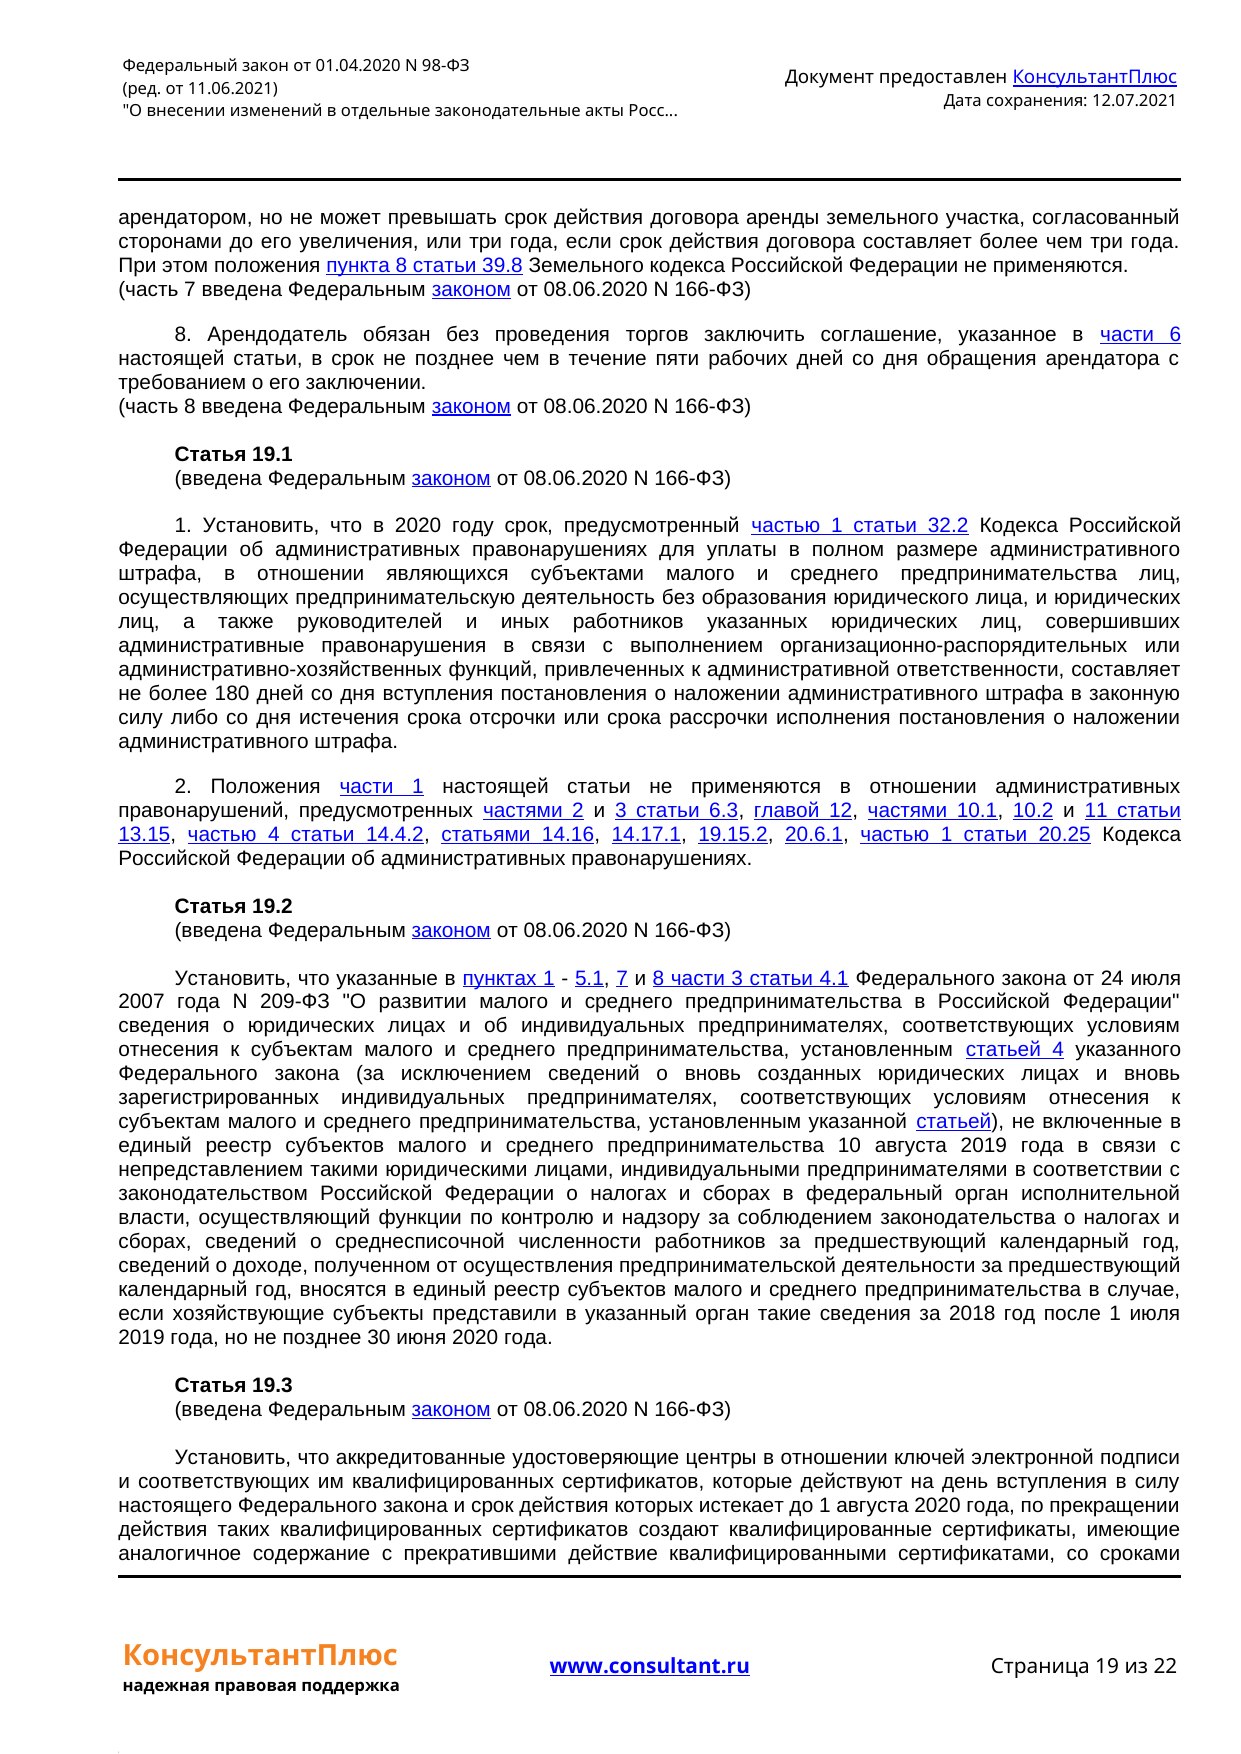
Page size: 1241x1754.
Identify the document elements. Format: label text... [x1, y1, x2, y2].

text (введена Федеральным законом от 08.06.2020 N 166-ФЗ) [118, 465, 1181, 489]
text 2. Положения части 1 настоящей статьи не применяются в отношении административных правонарушений, предусмотренных частями 2 и 3 статьи 6.3, главой 12, частями 10.1, 10.2 и 11 статьи 13.15, частью 4 статьи 14.4.2, статьями 14.16, 14.17.1, 19.15.2, 20.6.1, частью 1 статьи 20.25 Кодекса Российской Федерации об административных правонарушениях. [118, 774, 1181, 869]
text 8. Арендодатель обязан без проведения торгов заключить соглашение, указанное в части 6 настоящей статьи, в срок не позднее чем в течение пяти рабочих дней со дня обращения арендатора с требованием о его заключении. [118, 322, 1181, 393]
title Статья 19.2 [118, 893, 1181, 917]
text 1. Установить, что в 2020 году срок, предусмотренный частью 1 статьи 32.2 Кодекса Российской Федерации об административных правонарушениях для уплаты в полном размере административного штрафа, в отношении являющихся субъектами малого и среднего предпринимательства лиц, осуществляющих предпринимательскую деятельность без образования юридического лица, и юридических лиц, а также руководителей и иных работников указанных юридических лиц, совершивших административные правонарушения в связи с выполнением организационно-распорядительных или административно-хозяйственных функций, привлеченных к административной ответственности, составляет не более 180 дней со дня вступления постановления о наложении административного штрафа в законную силу либо со дня истечения срока отсрочки или срока рассрочки исполнения постановления о наложении административного штрафа. [118, 513, 1181, 753]
text (введена Федеральным законом от 08.06.2020 N 166-ФЗ) [118, 1397, 1181, 1421]
text Установить, что аккредитованные удостоверяющие центры в отношении ключей электронной подписи и соответствующих им квалифицированных сертификатов, которые действуют на день вступления в силу настоящего Федерального закона и срок действия которых истекает до 1 августа 2020 года, по прекращении действия таких квалифицированных сертификатов создают квалифицированные сертификаты, имеющие аналогичное содержание с прекратившими действие квалифицированными сертификатами, со сроками [118, 1444, 1181, 1564]
text Установить, что указанные в пунктах 1 - 5.1, 7 и 8 части 3 статьи 4.1 Федерального закона от 24 июля 2007 года N 209-ФЗ "О развитии малого и среднего предпринимательства в Российской Федерации" сведения о юридических лицах и об индивидуальных предпринимателях, соответствующих условиям отнесения к субъектам малого и среднего предпринимательства, установленным статьей 4 указанного Федерального закона (за исключением сведений о вновь созданных юридических лицах и вновь зарегистрированных индивидуальных предпринимателях, соответствующих условиям отнесения к субъектам малого и среднего предпринимательства, установленным указанной статьей), не включенные в единый реестр субъектов малого и среднего предпринимательства 10 августа 2019 года в связи с непредставлением такими юридическими лицами, индивидуальными предпринимателями в соответствии с законодательством Российской Федерации о налогах и сборах в федеральный орган исполнительной власти, осуществляющий функции по контролю и надзору за соблюдением законодательства о налогах и сборах, сведений о среднесписочной численности работников за предшествующий календарный год, сведений о доходе, полученном от осуществления предпринимательской деятельности за предшествующий календарный год, вносятся в единый реестр субъектов малого и среднего предпринимательства в случае, если хозяйствующие субъекты представили в указанный орган такие сведения за 2018 год после 1 июля 2019 года, но не позднее 30 июня 2020 года. [118, 965, 1181, 1349]
text (введена Федеральным законом от 08.06.2020 N 166-ФЗ) [118, 917, 1181, 941]
text (часть 8 введена Федеральным законом от 08.06.2020 N 166-ФЗ) [118, 393, 1181, 417]
title Статья 19.3 [118, 1373, 1181, 1397]
text арендатором, но не может превышать срок действия договора аренды земельного участка, согласованный сторонами до его увеличения, или три года, если срок действия договора составляет более чем три года. При этом положения пункта 8 статьи 39.8 Земельного кодекса Российской Федерации не применяются. [118, 205, 1181, 277]
text (часть 7 введена Федеральным законом от 08.06.2020 N 166-ФЗ) [118, 277, 1181, 301]
title Статья 19.1 [118, 441, 1181, 465]
